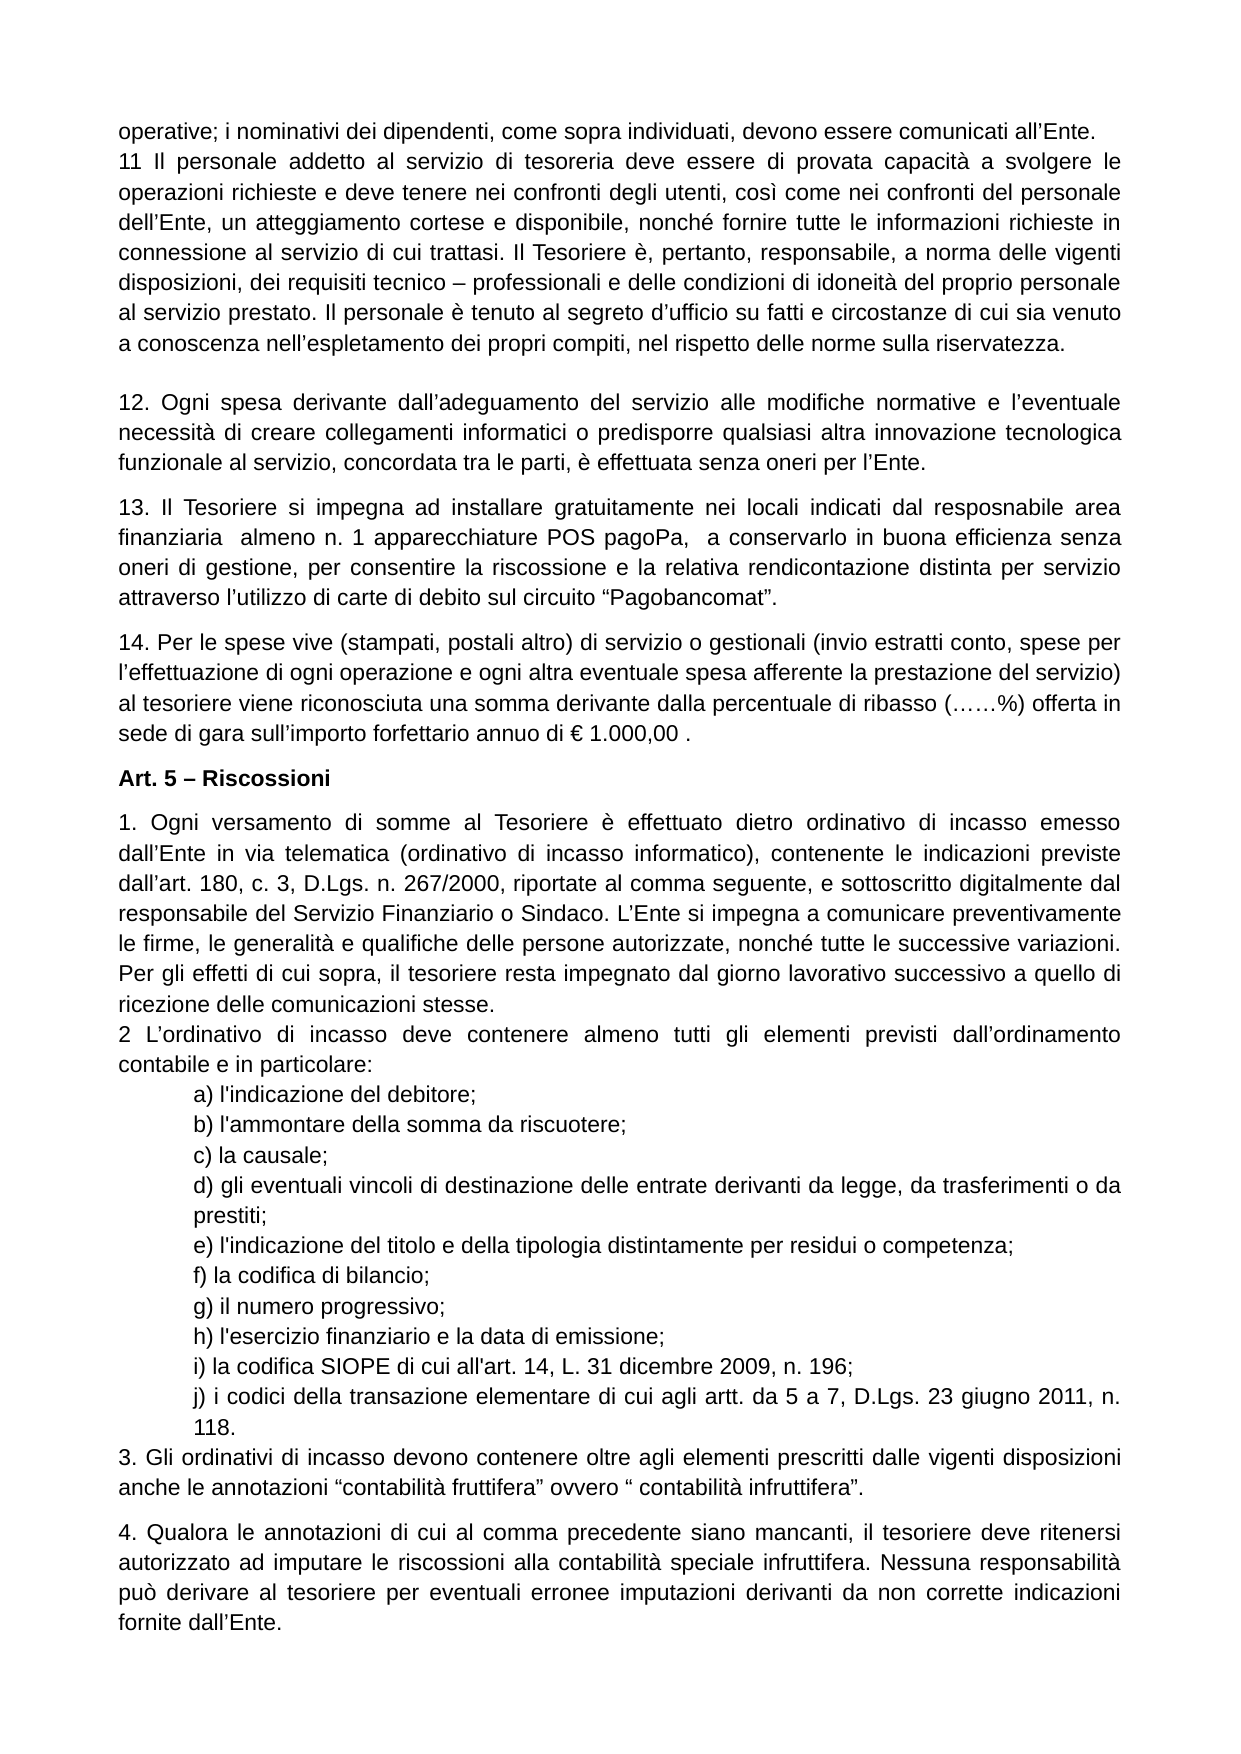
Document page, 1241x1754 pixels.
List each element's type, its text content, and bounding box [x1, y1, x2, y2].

text 3. Gli ordinativi di incasso devono contenere oltre agli elementi prescritti dalle vigenti disposizioni anche le annotazioni “contabilità fruttifera” ovvero “ contabilità infruttifera”. [118, 1444, 1122, 1500]
text c) la causale; [193, 1142, 1122, 1168]
text 12. Ogni spesa derivante dall’adeguamento del servizio alle modifiche normative e l’eventuale necessità di creare collegamenti informatici o predisporre qualsiasi altra innovazione tecnologica funzionale al servizio, concordata tra le parti, è effettuata senza oneri per l’Ente. [118, 388, 1122, 475]
text j) i codici della transazione elementare di cui agli artt. da 5 a 7, D.Lgs. 23 giugno 2011, n. 118. [193, 1383, 1122, 1440]
text b) l'ammontare della somma da riscuotere; [193, 1111, 1122, 1138]
text 11 Il personale addetto al servizio di tesoreria deve essere di provata capacità a svolgere le operazioni richieste e deve tenere nei confronti degli utenti, così come nei confronti del personale dell’Ente, un atteggiamento cortese e disponibile, nonché fornire tutte le informazioni richieste in connessione al servizio di cui trattasi. Il Tesoriere è, pertanto, responsabile, a norma delle vigenti disposizioni, dei requisiti tecnico – professionali e delle condizioni di idoneità del proprio personale al servizio prestato. Il personale è tenuto al segreto d’ufficio su fatti e circostanze di cui sia venuto a conoscenza nell’espletamento dei propri compiti, nel rispetto delle norme sulla riservatezza. [118, 148, 1122, 356]
text 4. Qualora le annotazioni di cui al comma precedente siano mancanti, il tesoriere deve ritenersi autorizzato ad imputare le riscossioni alla contabilità speciale infruttifera. Nessuna responsabilità può derivare al tesoriere per eventuali erronee imputazioni derivanti da non corrette indicazioni fornite dall’Ente. [118, 1519, 1122, 1636]
text 14. Per le spese vive (stampati, postali altro) di servizio o gestionali (invio estratti conto, spese per l’effettuazione di ogni operazione e ogni altra eventuale spesa afferente la prestazione del servizio) al tesoriere viene riconosciuta una somma derivante dalla percentuale di ribasso (……%) offerta in sede di gara sull’importo forfettario annuo di € 1.000,00 . [118, 629, 1122, 746]
text d) gli eventuali vincoli di destinazione delle entrate derivanti da legge, da trasferimenti o da prestiti; [193, 1172, 1122, 1228]
text g) il numero progressivo; [193, 1293, 1122, 1319]
text h) l'esercizio finanziario e la data di emissione; [193, 1323, 1122, 1349]
text 1. Ogni versamento di somme al Tesoriere è effettuato dietro ordinativo di incasso emesso dall’Ente in via telematica (ordinativo di incasso informatico), contenente le indicazioni previste dall’art. 180, c. 3, D.Lgs. n. 267/2000, riportate al comma seguente, e sottoscritto digitalmente dal responsabile del Servizio Finanziario o Sindaco. L’Ente si impegna a comunicare preventivamente le firme, le generalità e qualifiche delle persone autorizzate, nonché tutte le successive variazioni. Per gli effetti di cui sopra, il tesoriere resta impegnato dal giorno lavorativo successivo a quello di ricezione delle comunicazioni stesse. [118, 809, 1122, 1017]
text operative; i nominativi dei dipendenti, come sopra individuati, devono essere comunicati all’Ente. [118, 118, 1122, 144]
text Art. 5 – Riscossioni [118, 764, 1122, 791]
text i) la codifica SIOPE di cui all'art. 14, L. 31 dicembre 2009, n. 196; [193, 1353, 1122, 1379]
text 13. Il Tesoriere si impegna ad installare gratuitamente nei locali indicati dal resposnabile area finanziaria almeno n. 1 apparecchiature POS pagoPa, a conservarlo in buona efficienza senza oneri di gestione, per consentire la riscossione e la relativa rendicontazione distinta per servizio attraverso l’utilizzo di carte di debito sul circuito “Pagobancomat”. [118, 494, 1122, 611]
text a) l'indicazione del debitore; [193, 1081, 1122, 1108]
text e) l'indicazione del titolo e della tipologia distintamente per residui o competenza; [193, 1232, 1122, 1259]
text 2 L’ordinativo di incasso deve contenere almeno tutti gli elementi previsti dall’ordinamento contabile e in particolare: [118, 1021, 1122, 1077]
text f) la codifica di bilancio; [193, 1262, 1122, 1289]
